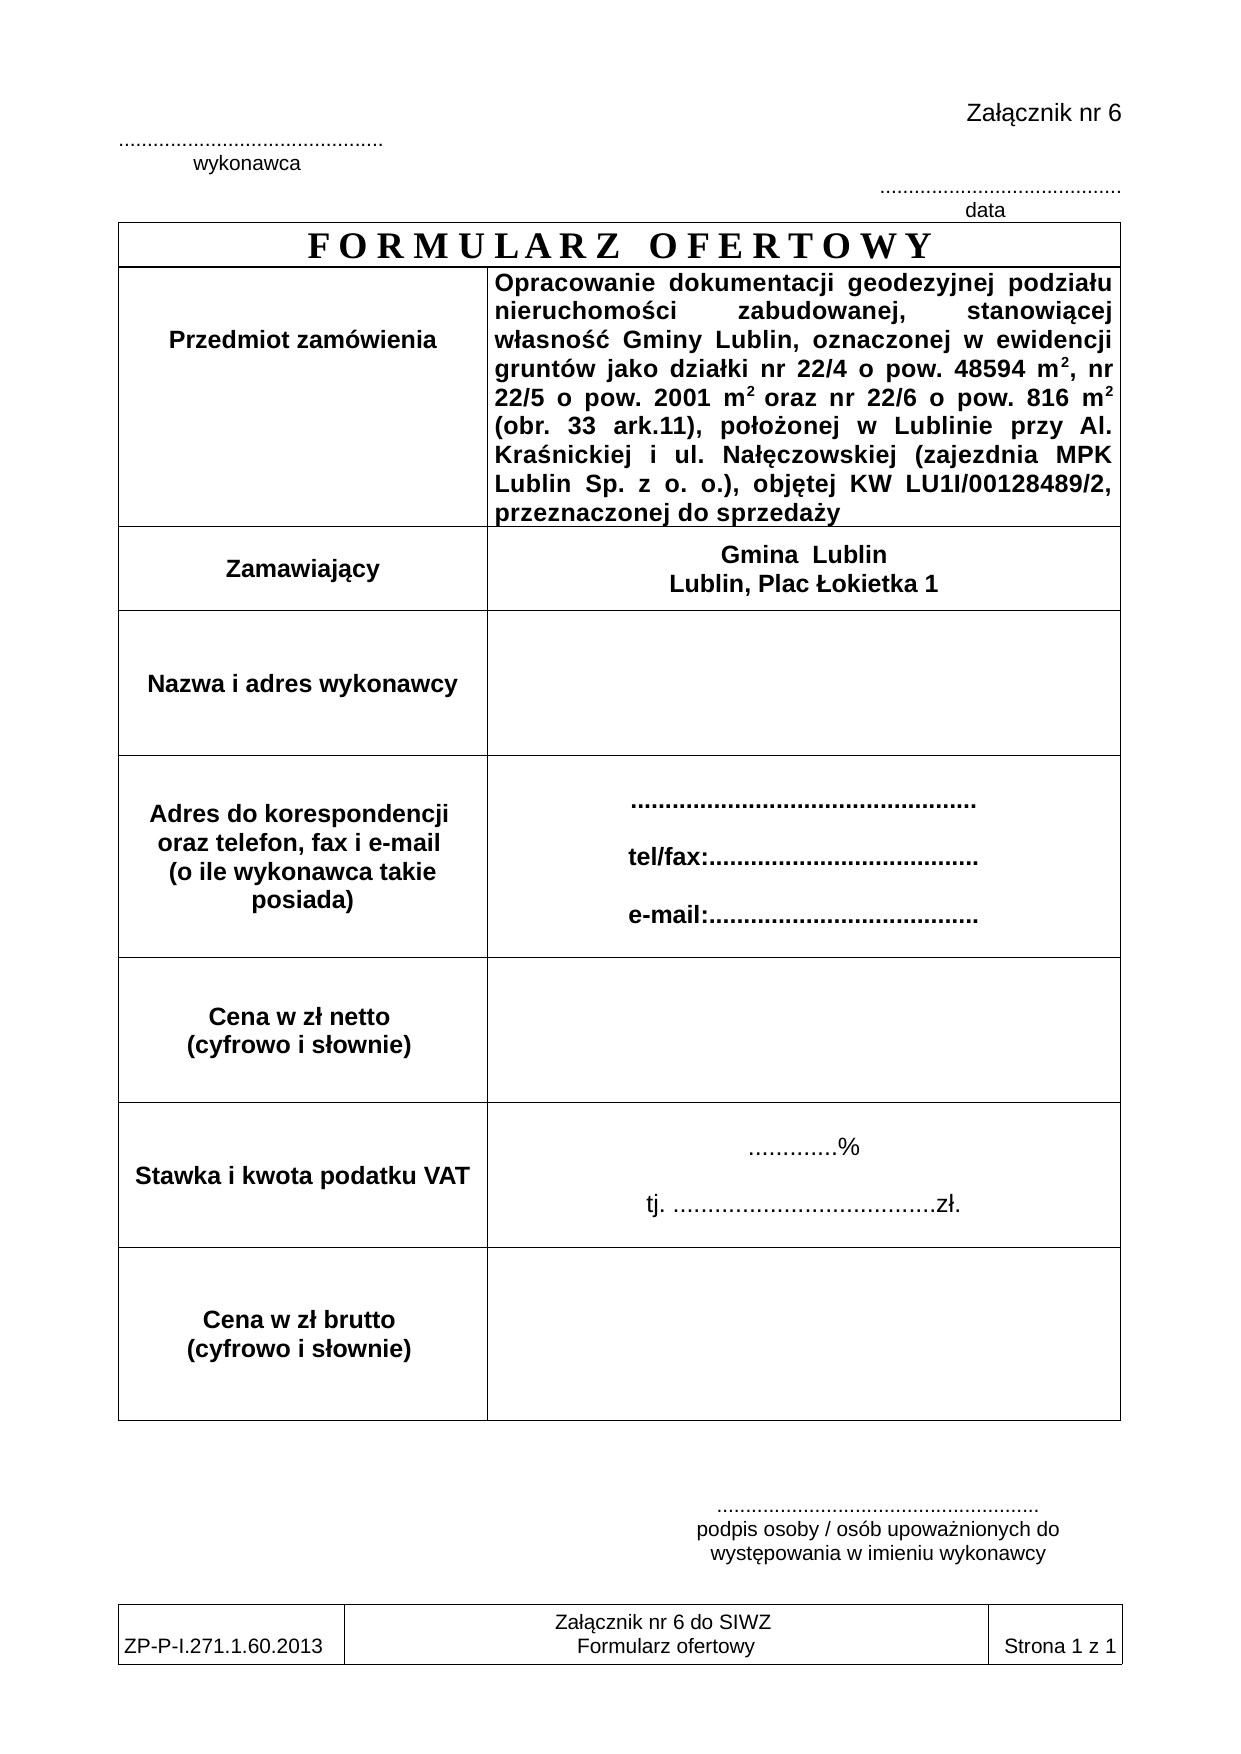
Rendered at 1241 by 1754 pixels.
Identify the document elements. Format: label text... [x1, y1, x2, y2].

text .......................................... [118, 174, 1122, 198]
table_cell .............% tj. ......................................zł. [488, 1103, 1120, 1247]
table_cell [488, 1248, 1120, 1420]
table_cell Adres do korespondencji oraz telefon, fax i e-mail (o ile wykonawca takie posiada) [119, 756, 487, 957]
subtitle Załącznik nr 6 [118, 98, 1122, 126]
table_cell Cena w zł brutto (cyfrowo i słownie) [119, 1248, 487, 1420]
text data [118, 198, 1122, 222]
table_cell Przedmiot zamówienia [119, 268, 487, 526]
table_cell Zamawiający [119, 527, 487, 610]
text wykonawca [118, 150, 1122, 174]
text ........................................................ [561, 1493, 1122, 1517]
table_cell Stawka i kwota podatku VAT [119, 1103, 487, 1247]
text .............................................. [118, 126, 1122, 150]
table_cell Cena w zł netto (cyfrowo i słownie) [119, 958, 487, 1102]
table_cell [488, 611, 1120, 755]
text występowania w imieniu wykonawcy [561, 1541, 1122, 1565]
table_cell Nazwa i adres wykonawcy [119, 611, 487, 755]
table_cell Opracowanie dokumentacji geodezyjnej podziału nieruchomości zabudowanej, stanowiącej własność Gminy Lublin, oznaczonej w ewidencji gruntów jako działki nr 22/4 o pow. 48594 m2, nr 22/5 o pow. 2001 m2 oraz nr 22/6 o pow. 816 m2 (obr. 33 ark.11), położonej w Lublinie przy Al. Kraśnickiej i ul. Nałęczowskiej (zajezdnia MPK Lublin Sp. z o. o.), objętej KW LU1I/00128489/2, przeznaczonej do sprzedaży [488, 268, 1120, 526]
table_cell Gmina Lublin Lublin, Plac Łokietka 1 [488, 527, 1120, 610]
table_cell .................................................. tel/fax:....................................... e-mail:....................................... [488, 756, 1120, 957]
table_cell [488, 958, 1120, 1102]
table_header F O R M U L A R Z O F E R T O W Y [119, 223, 1120, 266]
text podpis osoby / osób upoważnionych do [561, 1517, 1122, 1541]
